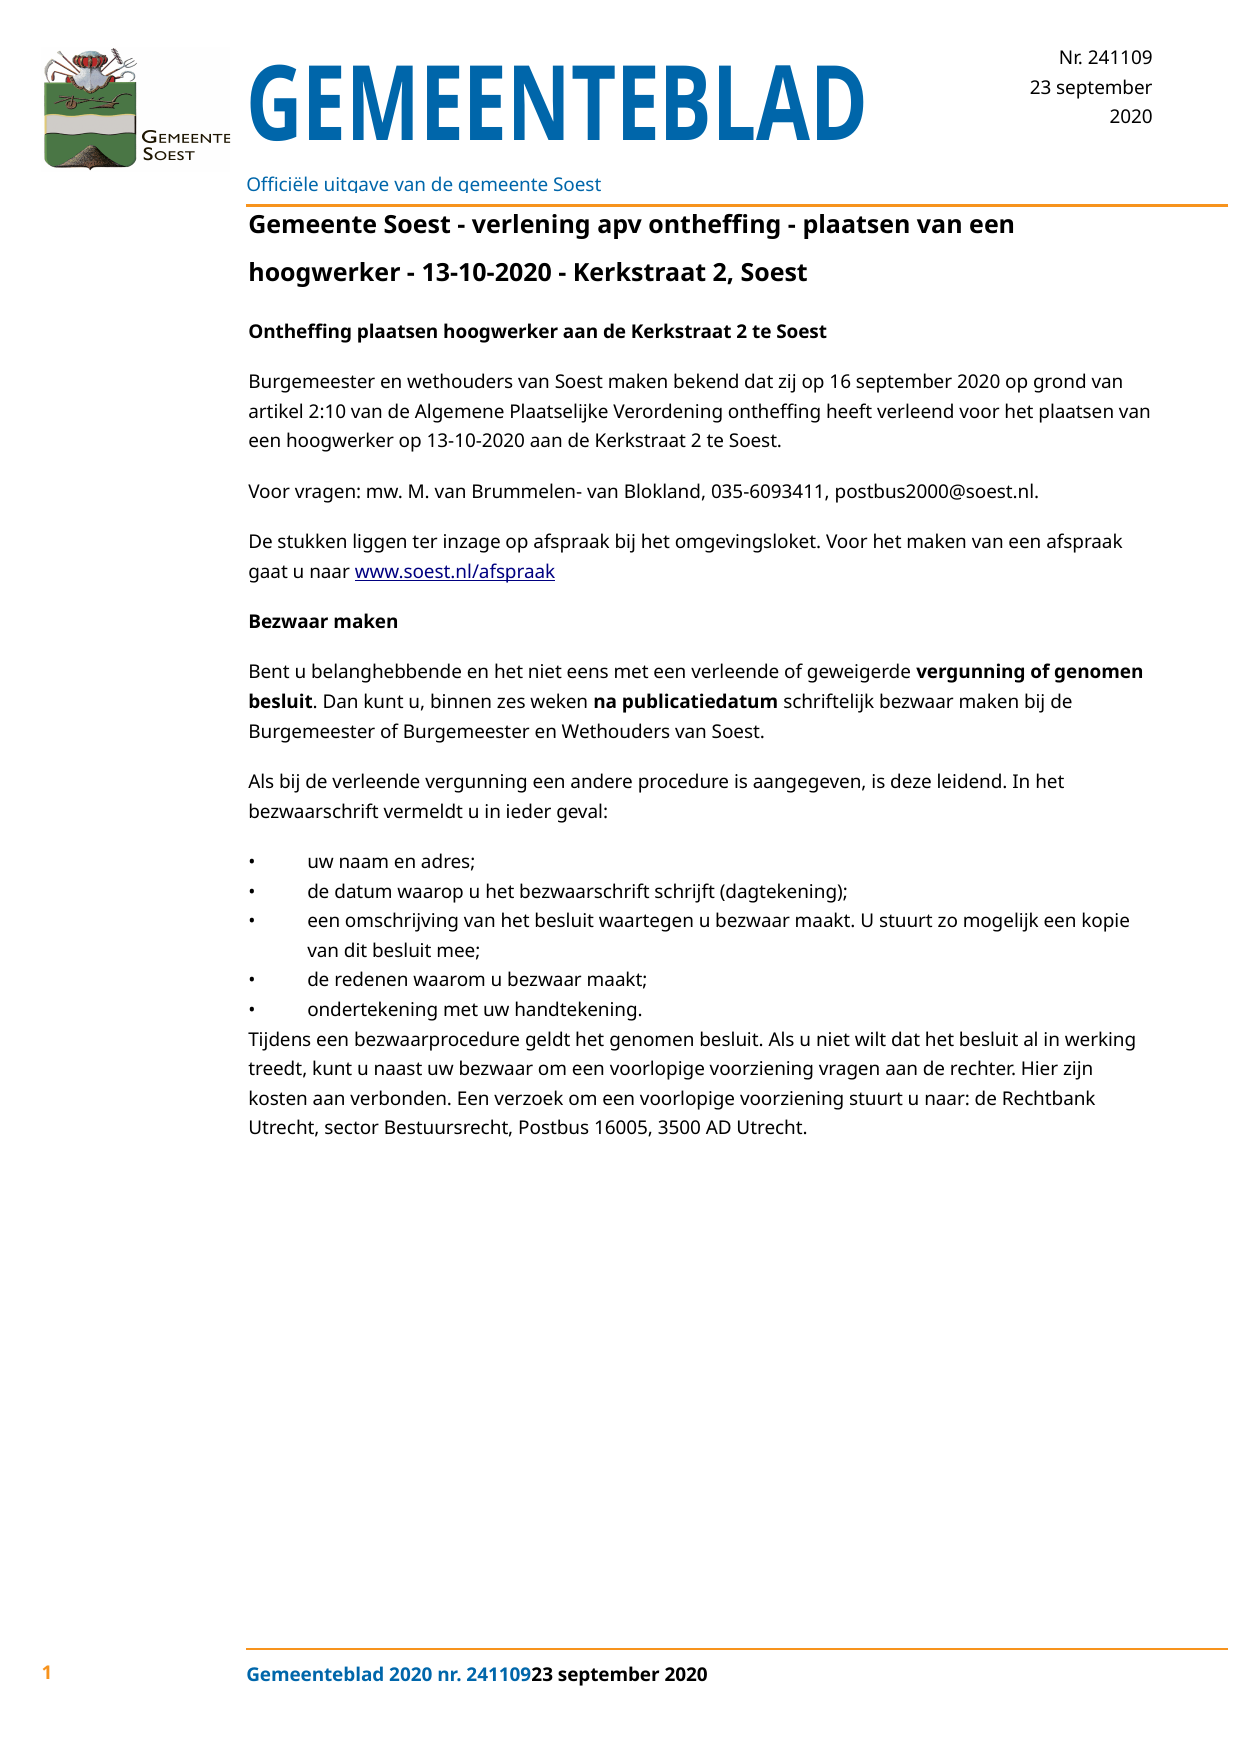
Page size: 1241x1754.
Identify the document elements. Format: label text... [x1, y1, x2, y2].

list de datum waarop u het bezwaarschrift schrijft (dagtekening); [248, 878, 1152, 904]
text Tijdens een bezwaarprocedure geldt het genomen besluit. Als u niet wilt dat het besluit al in werking treedt, kunt u naast uw bezwaar om een voorlopige voorziening vragen aan de rechter. Hier zijn kosten aan verbonden. Een verzoek om een voorlopige voorziening stuurt u naar: de Rechtbank Utrecht, sector Bestuursrecht, Postbus 16005, 3500 AD Utrecht. [248, 1026, 1152, 1140]
text Burgemeester en wethouders van Soest maken bekend dat zij op 16 september 2020 op grond van artikel 2:10 van de Algemene Plaatselijke Verordening ontheffing heeft verleend voor het plaatsen van een hoogwerker op 13-10-2020 aan de Kerkstraat 2 te Soest. [248, 368, 1152, 453]
text Ontheffing plaatsen hoogwerker aan de Kerkstraat 2 te Soest [248, 318, 1152, 344]
text Gemeente Soest - verlening apv ontheffing - plaatsen van een hoogwerker - 13-10-2020 - Kerkstraat 2, Soest [248, 207, 1152, 288]
list uw naam en adres; [248, 848, 1152, 874]
text Bezwaar maken [248, 608, 1152, 634]
text De stukken liggen ter inzage op afspraak bij het omgevingsloket. Voor het maken van een afspraak gaat u naar www.soest.nl/afspraak [248, 528, 1152, 584]
text Voor vragen: mw. M. van Brummelen- van Blokland, 035-6093411, postbus2000@soest.nl. [248, 478, 1152, 504]
list een omschrijving van het besluit waartegen u bezwaar maakt. U stuurt zo mogelijk een kopie van dit besluit mee; [248, 907, 1152, 963]
list ondertekening met uw handtekening. [248, 996, 1152, 1022]
text Bent u belanghebbende en het niet eens met een verleende of geweigerde vergunning of genomen besluit. Dan kunt u, binnen zes weken na publicatiedatum schriftelijk bezwaar maken bij de Burgemeester of Burgemeester en Wethouders van Soest. [248, 659, 1152, 744]
picture [41, 47, 231, 172]
text Als bij de verleende vergunning een andere procedure is aangegeven, is deze leidend. In het bezwaarschrift vermeldt u in ieder geval: [248, 768, 1152, 824]
list de redenen waarom u bezwaar maakt; [248, 967, 1152, 992]
